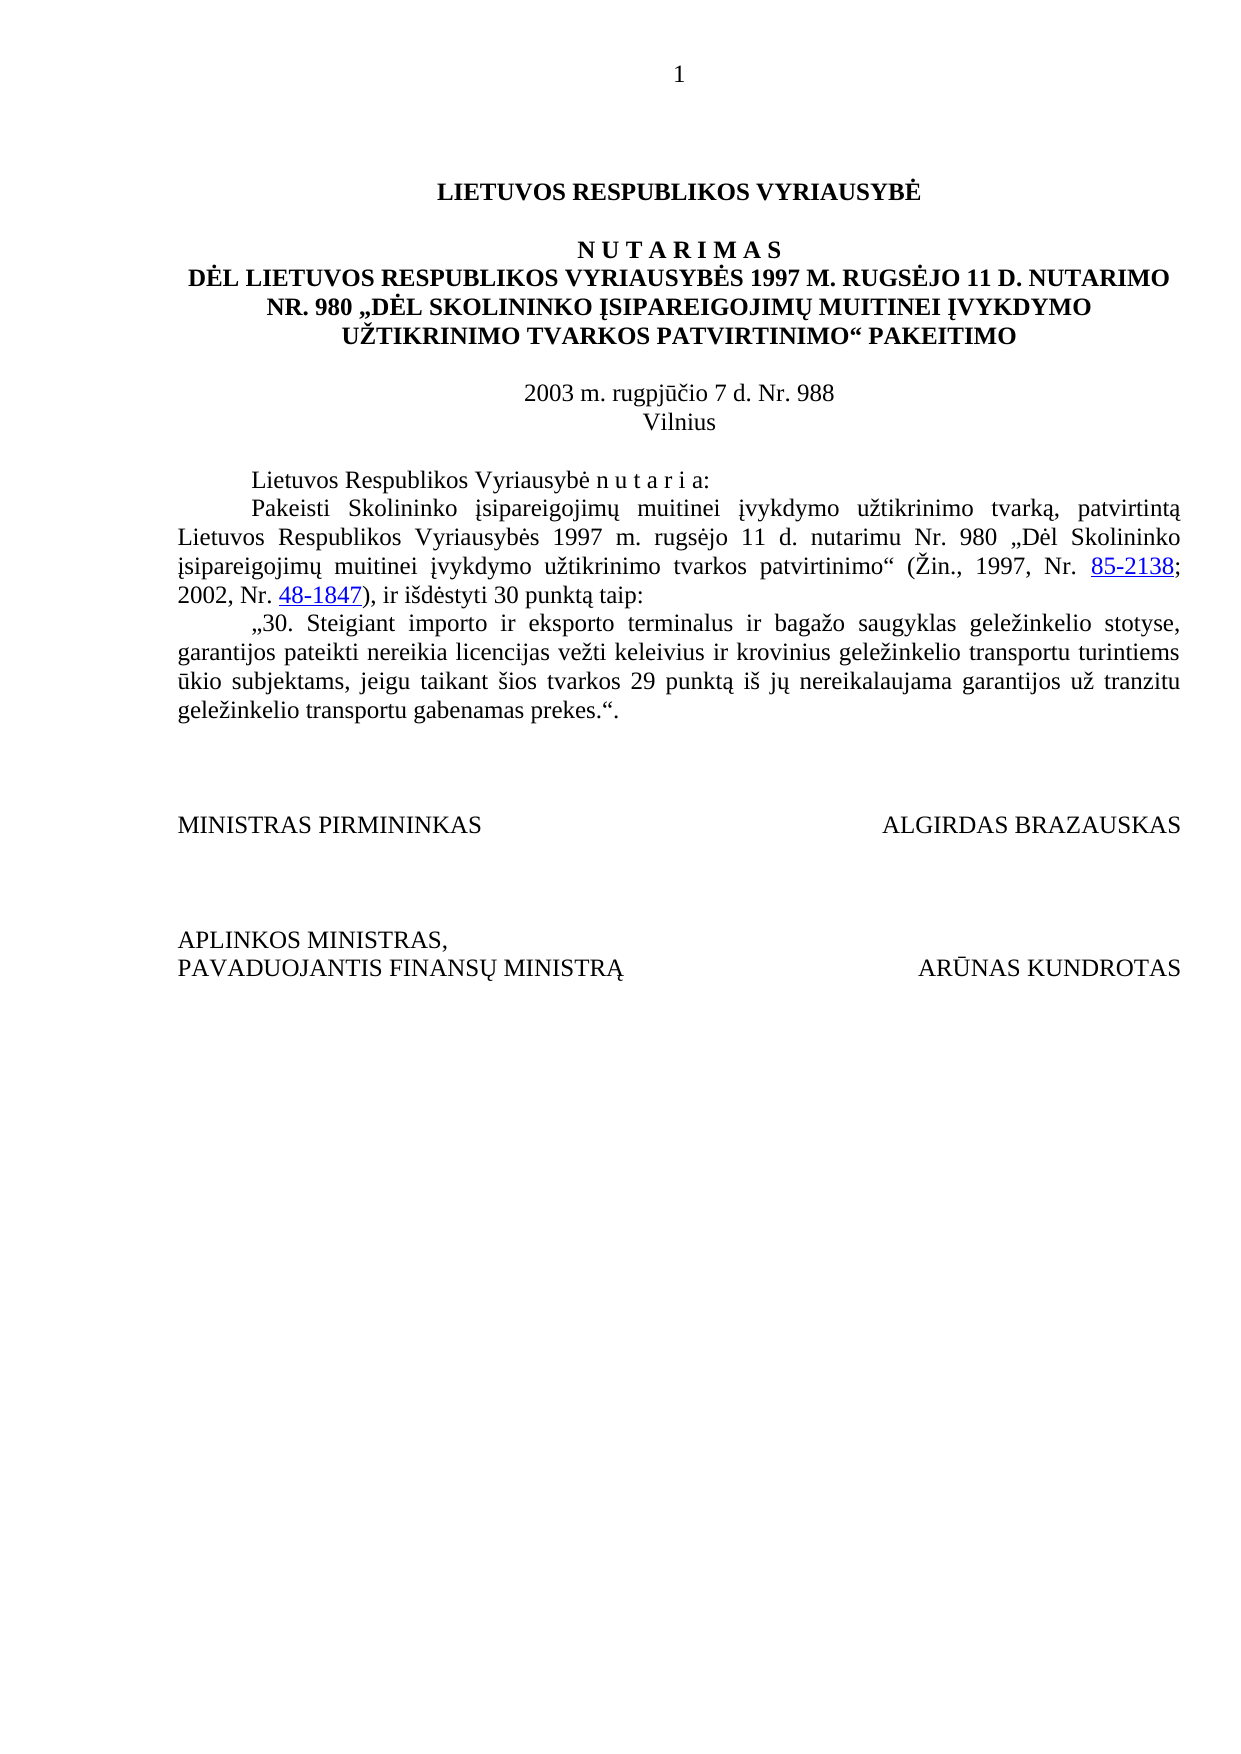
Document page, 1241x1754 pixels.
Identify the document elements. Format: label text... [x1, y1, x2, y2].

text LIETUVOS RESPUBLIKOS VYRIAUSYBĖ [177, 177, 1181, 206]
text 2003 m. rugpjūčio 7 d. Nr. 988 [177, 378, 1181, 407]
text „30. Steigiant importo ir eksporto terminalus ir bagažo saugyklas geležinkelio stotyse, garantijos pateikti nereikia licencijas vežti keleivius ir krovinius geležinkelio transportu turintiems ūkio subjektams, jeigu taikant šios tvarkos 29 punktą iš jų nereikalaujama garantijos už tranzitu geležinkelio transportu gabenamas prekes.“. [177, 608, 1181, 723]
text Pakeisti Skolininko įsipareigojimų muitinei įvykdymo užtikrinimo tvarką, patvirtintą Lietuvos Respublikos Vyriausybės 1997 m. rugsėjo 11 d. nutarimu Nr. 980 „Dėl Skolininko įsipareigojimų muitinei įvykdymo užtikrinimo tvarkos patvirtinimo“ (Žin., 1997, Nr. 85-2138; 2002, Nr. 48-1847), ir išdėstyti 30 punktą taip: [177, 493, 1181, 608]
text MINISTRAS PIRMININKAS ALGIRDAS BRAZAUSKAS [177, 810, 1181, 838]
text APLINKOS MINISTRAS, [177, 925, 1181, 953]
text N U T A R I M A S [177, 235, 1181, 263]
text Lietuvos Respublikos Vyriausybė nutaria: [177, 465, 1181, 493]
text Vilnius [177, 407, 1181, 436]
text PAVADUOJANTIS FINANSŲ MINISTRĄ ARŪNAS KUNDROTAS [177, 953, 1181, 982]
text DĖL LIETUVOS RESPUBLIKOS VYRIAUSYBĖS 1997 M. RUGSĖJO 11 D. NUTARIMO NR. 980 „DĖL SKOLININKO ĮSIPAREIGOJIMŲ MUITINEI ĮVYKDYMO UŽTIKRINIMO TVARKOS PATVIRTINIMO“ PAKEITIMO [177, 263, 1181, 350]
